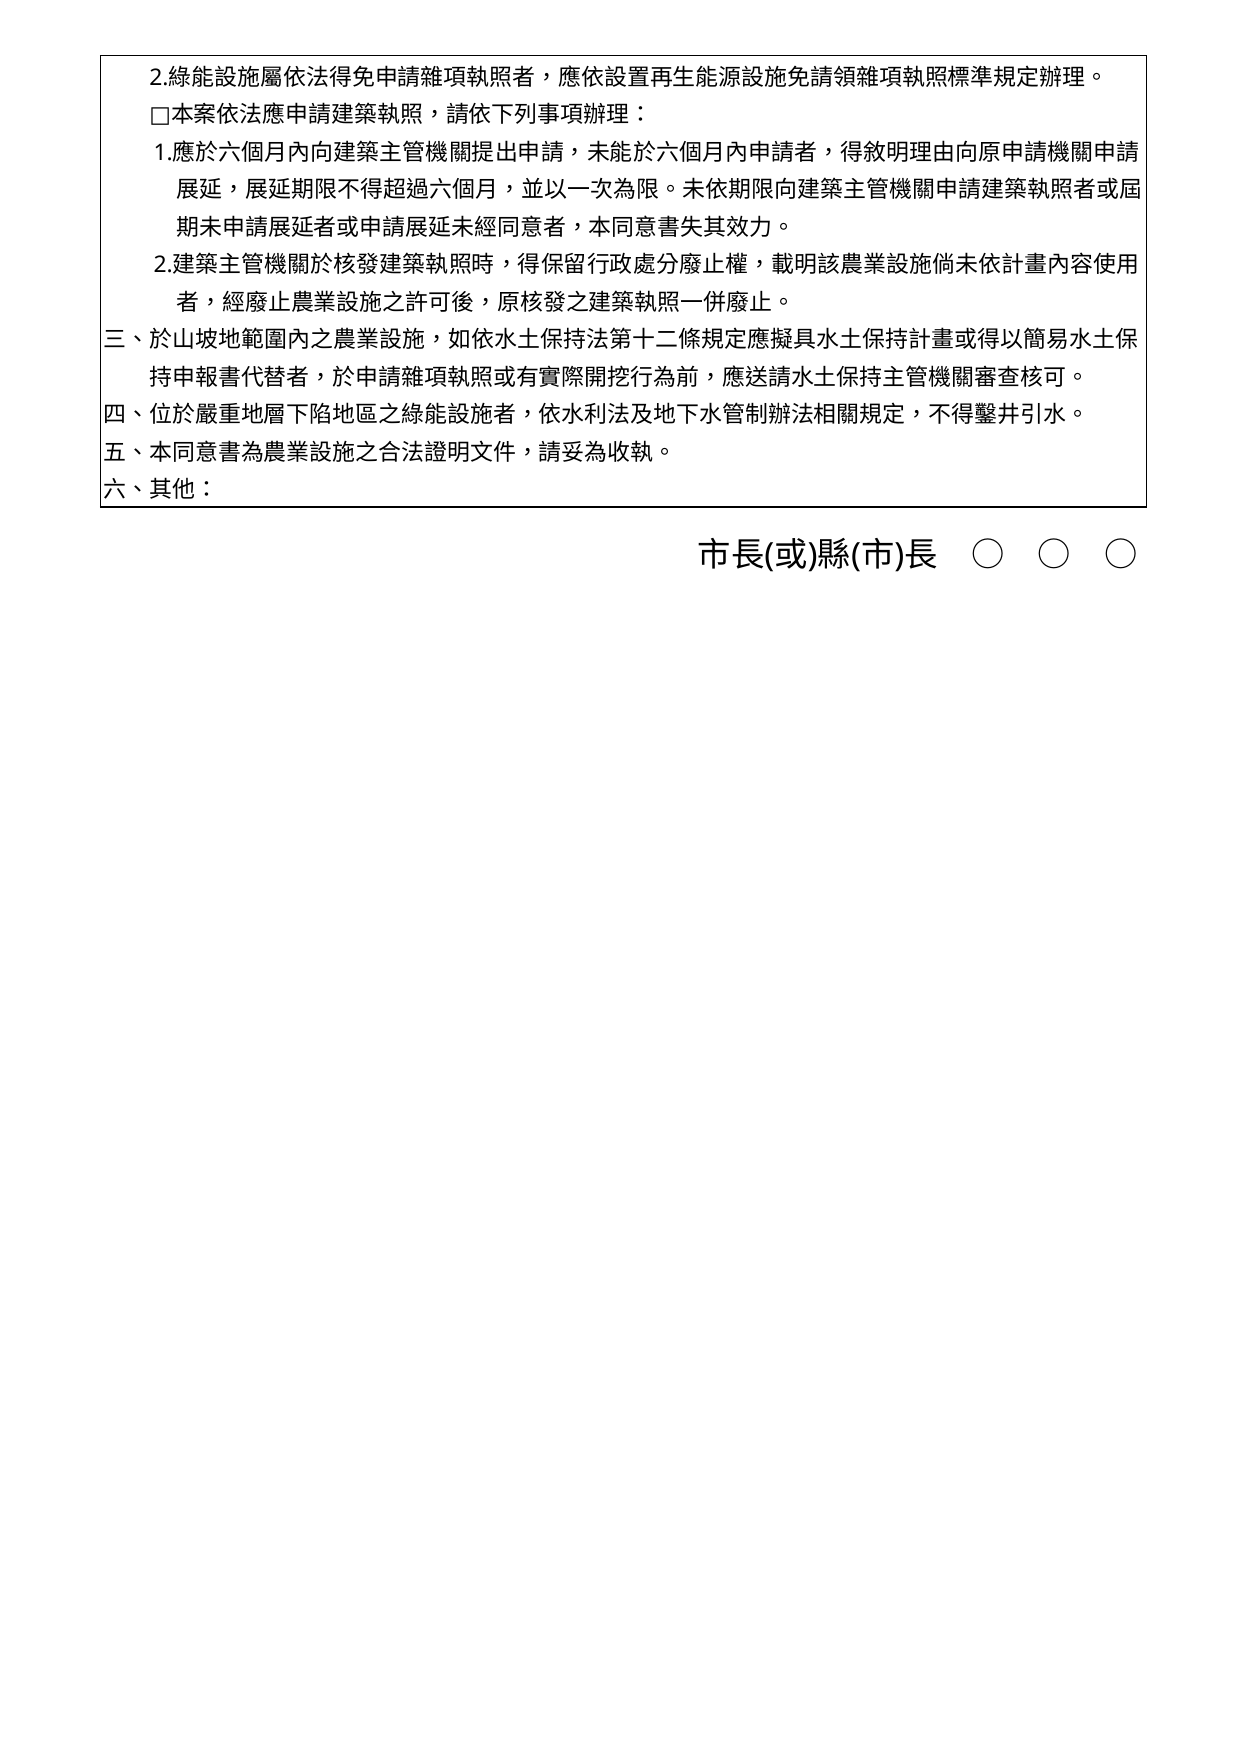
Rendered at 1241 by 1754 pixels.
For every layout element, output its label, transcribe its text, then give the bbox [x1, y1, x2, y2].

text 市長(或)縣(市)長 ○ ○ ○ [112, 515, 1137, 590]
table_cell 2.綠能設施屬依法得免申請雜項執照者，應依設置再生能源設施免請領雜項執照標準規定辦理。 □本案依法應申請建築執照，請依下列事項辦理： 1.應於六個月內向建築主管機關提出申請，未能於六個月內申請者，得敘明理由向原申請機關申請展延，展延期限不得超過六個月，並以一次為限。未依期限向建築主管機關申請建築執照者或屆期未申請展延者或申請展延未經同意者，本同意書失其效力。 2.建築主管機關於核發建築執照時，得保留行政處分廢止權，載明該農業設施倘未依計畫內容使用者，經廢止農業設施之許可後，原核發之建築執照一併廢止。 三、於山坡地範圍內之農業設施，如依水土保持法第十二條規定應擬具水土保持計畫或得以簡易水土保持申報書代替者，於申請雜項執照或有實際開挖行為前，應送請水土保持主管機關審查核可。 四、位於嚴重地層下陷地區之綠能設施者，依水利法及地下水管制辦法相關規定，不得鑿井引水。 五、本同意書為農業設施之合法證明文件，請妥為收執。 六、其他： [101, 56, 1146, 506]
